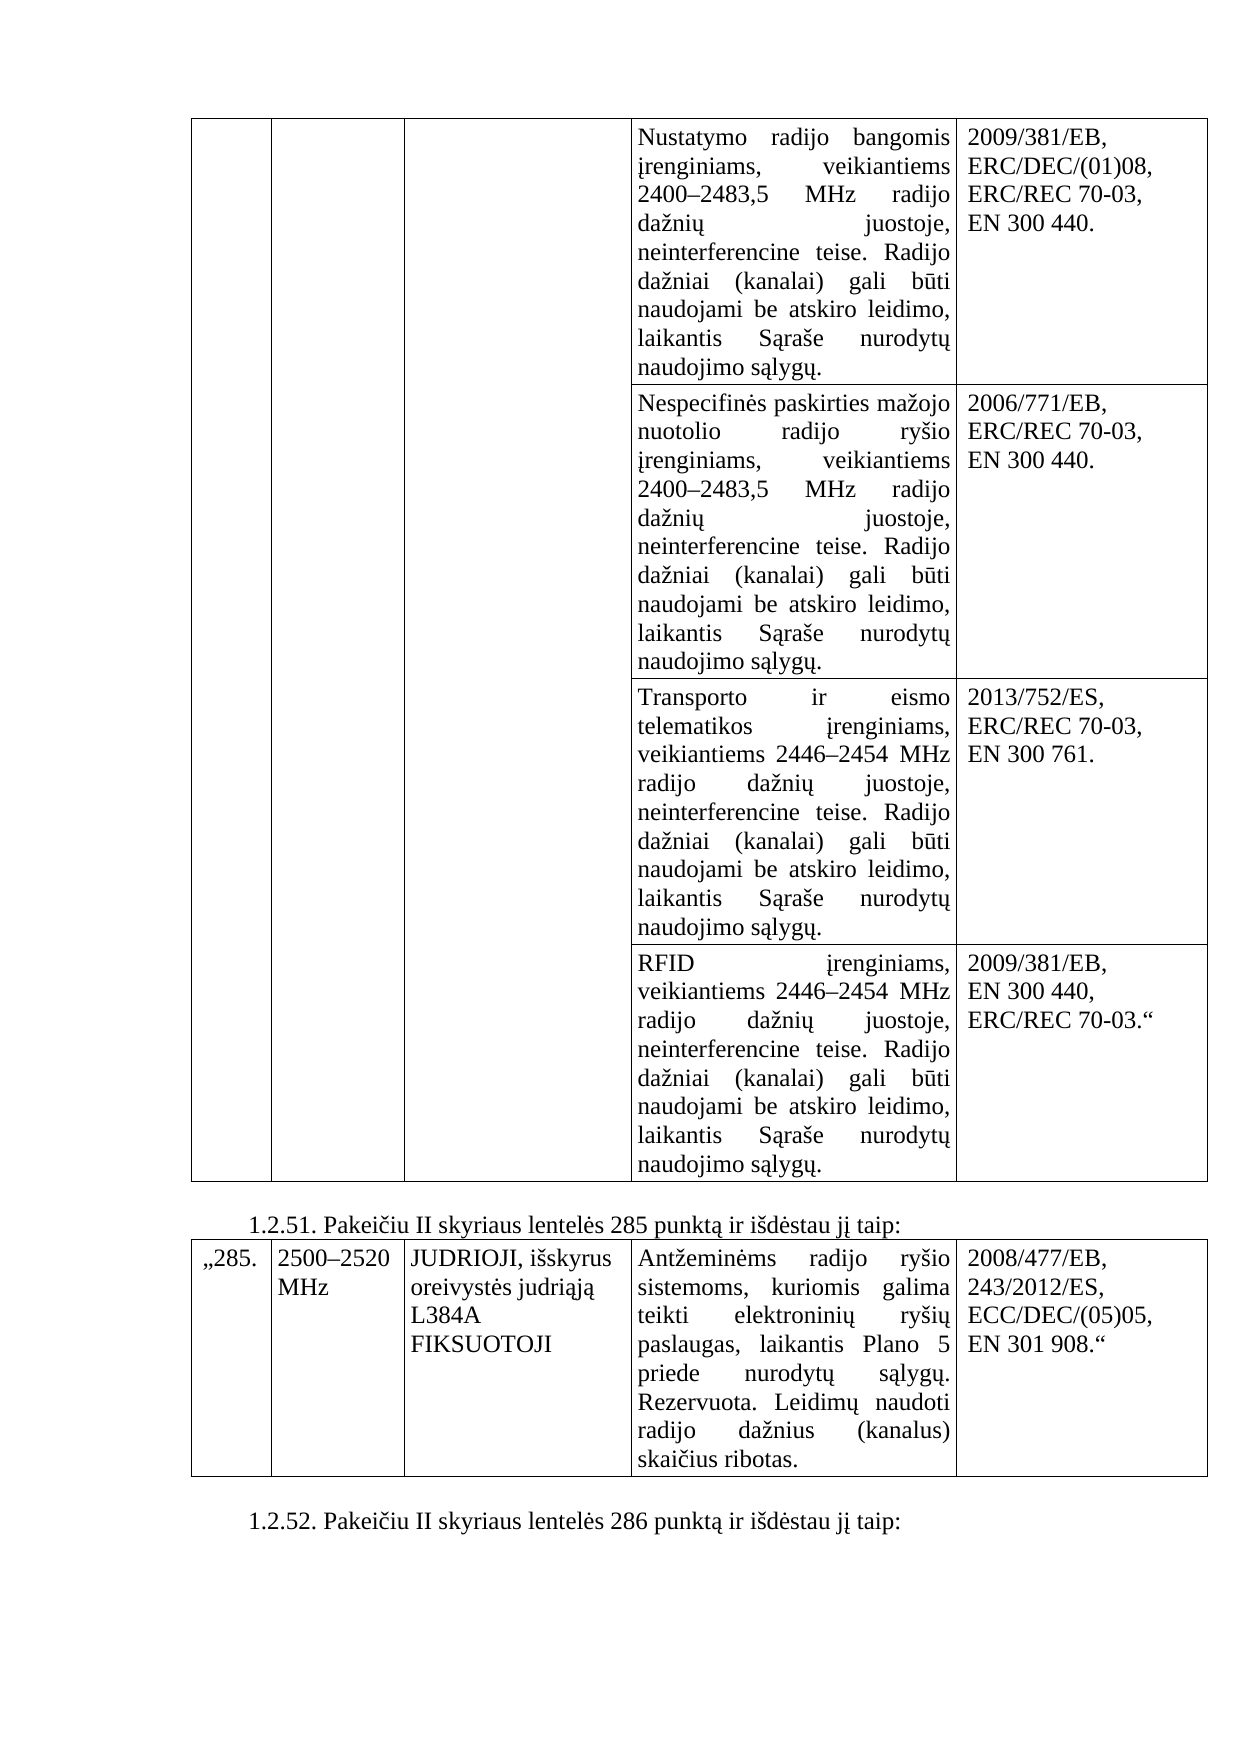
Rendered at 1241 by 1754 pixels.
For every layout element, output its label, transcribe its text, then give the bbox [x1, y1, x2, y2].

text 1.2.51. Pakeičiu II skyriaus lentelės 285 punktą ir išdėstau jį taip: [248, 1210, 1181, 1239]
table_header 2008/477/EB, 243/2012/ES, ECC/DEC/(05)05, EN 301 908.“ [957, 1240, 1207, 1476]
table_header [192, 119, 271, 1181]
table_header 2500–2520 MHz [272, 1240, 404, 1476]
table_cell 2009/381/EB, EN 300 440, ERC/REC 70-03.“ [957, 945, 1207, 1181]
table_header JUDRIOJI, išskyrus oreivystės judriąją L384A FIKSUOTOJI [405, 1240, 631, 1476]
table_cell 2006/771/EB, ERC/REC 70-03, EN 300 440. [957, 385, 1207, 678]
table_cell Transporto ir eismo telematikos įrenginiams, veikiantiems 2446–2454 MHz radijo dažnių juostoje, neinterferencine teise. Radijo dažniai (kanalai) gali būti naudojami be atskiro leidimo, laikantis Sąraše nurodytų naudojimo sąlygų. [632, 679, 956, 944]
table_header [272, 119, 404, 1181]
table_header „285. [192, 1240, 271, 1476]
text 1.2.52. Pakeičiu II skyriaus lentelės 286 punktą ir išdėstau jį taip: [248, 1506, 1181, 1534]
table_cell Nespecifinės paskirties mažojo nuotolio radijo ryšio įrenginiams, veikiantiems 2400–2483,5 MHz radijo dažnių juostoje, neinterferencine teise. Radijo dažniai (kanalai) gali būti naudojami be atskiro leidimo, laikantis Sąraše nurodytų naudojimo sąlygų. [632, 385, 956, 678]
table_cell 2013/752/ES, ERC/REC 70-03, EN 300 761. [957, 679, 1207, 944]
table_cell Nustatymo radijo bangomis įrenginiams, veikiantiems 2400–2483,5 MHz radijo dažnių juostoje, neinterferencine teise. Radijo dažniai (kanalai) gali būti naudojami be atskiro leidimo, laikantis Sąraše nurodytų naudojimo sąlygų. [632, 119, 956, 384]
table_header [405, 119, 631, 1181]
table_cell 2009/381/EB, ERC/DEC/(01)08, ERC/REC 70-03, EN 300 440. [957, 119, 1207, 384]
table_header Antžeminėms radijo ryšio sistemoms, kuriomis galima teikti elektroninių ryšių paslaugas, laikantis Plano 5 priede nurodytų sąlygų. Rezervuota. Leidimų naudoti radijo dažnius (kanalus) skaičius ribotas. [632, 1240, 956, 1476]
table_cell RFID įrenginiams, veikiantiems 2446–2454 MHz radijo dažnių juostoje, neinterferencine teise. Radijo dažniai (kanalai) gali būti naudojami be atskiro leidimo, laikantis Sąraše nurodytų naudojimo sąlygų. [632, 945, 956, 1181]
